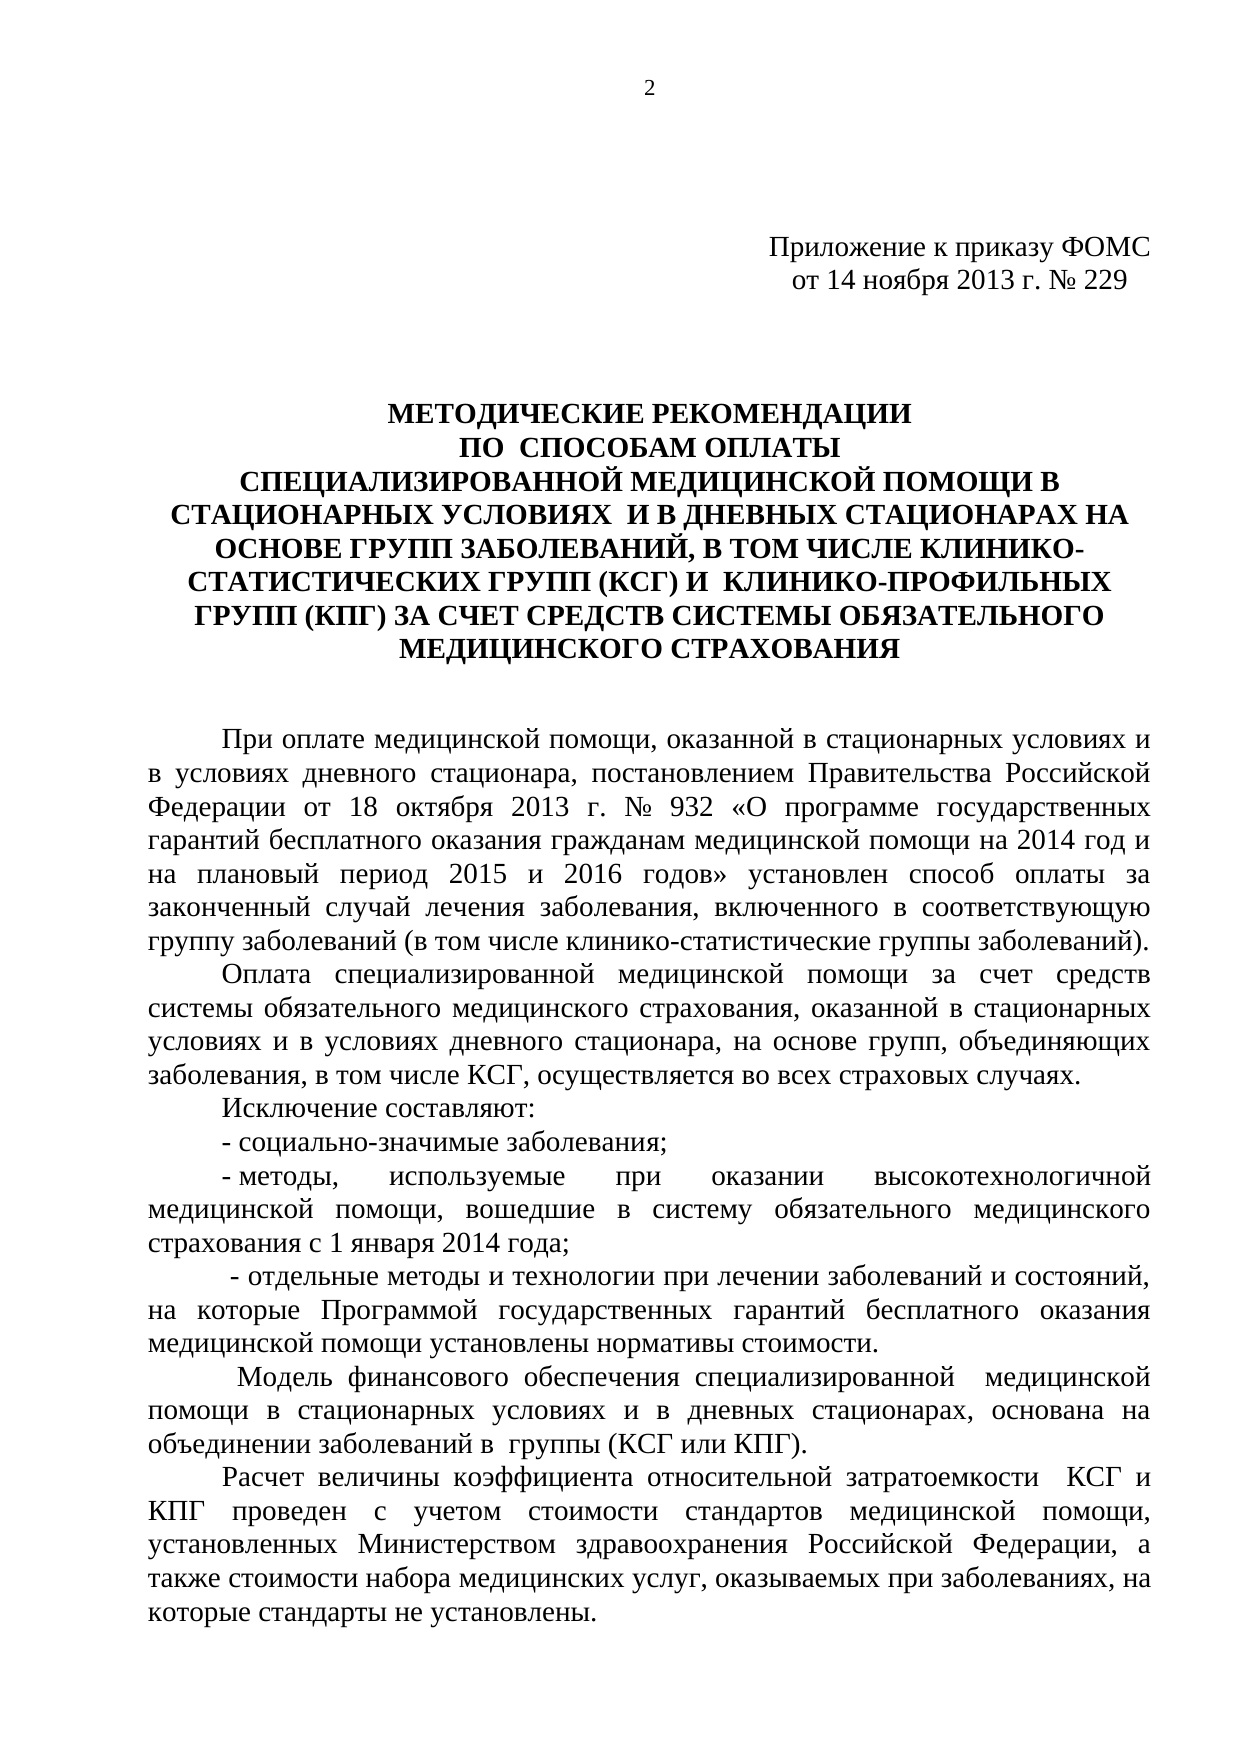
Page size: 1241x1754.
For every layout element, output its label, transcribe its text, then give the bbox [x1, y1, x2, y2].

text При оплате медицинской помощи, оказанной в стационарных условиях и в условиях дневного стационара, постановлением Правительства Российской Федерации от 18 октября 2013 г. № 932 «О программе государственных гарантий бесплатного оказания гражданам медицинской помощи на 2014 год и на плановый период 2015 и 2016 годов» установлен способ оплаты за законченный случай лечения заболевания, включенного в соответствующую группу заболеваний (в том числе клинико-статистические группы заболеваний). [148, 722, 1152, 956]
text от 14 ноября 2013 г. № 229 [148, 262, 1152, 296]
text Исключение составляют: [148, 1091, 1152, 1124]
text Оплата специализированной медицинской помощи за счет средств системы обязательного медицинского страхования, оказанной в стационарных условиях и в условиях дневного стационара, на основе групп, объединяющих заболевания, в том числе КСГ, осуществляется во всех страховых случаях. [148, 956, 1152, 1091]
text Модель финансового обеспечения специализированной медицинской помощи в стационарных условиях и в дневных стационарах, основана на объединении заболеваний в группы (КСГ или КПГ). [148, 1359, 1152, 1459]
text - отдельные методы и технологии при лечении заболеваний и состояний, на которые Программой государственных гарантий бесплатного оказания медицинской помощи установлены нормативы стоимости. [148, 1258, 1152, 1359]
text - социально-значимые заболевания; [148, 1124, 1152, 1158]
text - методы, используемые при оказании высокотехнологичной медицинской помощи, вошедшие в систему обязательного медицинского страхования с 1 января 2014 года; [148, 1158, 1152, 1258]
text МЕТОДИЧЕСКИЕ РЕКОМЕНДАЦИИ [148, 397, 1152, 430]
text ПО СПОСОБАМ ОПЛАТЫ [148, 430, 1152, 464]
text Приложение к приказу ФОМС [148, 229, 1152, 262]
text Расчет величины коэффициента относительной затратоемкости КСГ и КПГ проведен с учетом стоимости стандартов медицинской помощи, установленных Министерством здравоохранения Российской Федерации, а также стоимости набора медицинских услуг, оказываемых при заболеваниях, на которые стандарты не установлены. [148, 1459, 1152, 1627]
text СПЕЦИАЛИЗИРОВАННОЙ МЕДИЦИНСКОЙ ПОМОЩИ В СТАЦИОНАРНЫХ УСЛОВИЯХ И В ДНЕВНЫХ СТАЦИОНАРАХ НА ОСНОВЕ ГРУПП ЗАБОЛЕВАНИЙ, В ТОМ ЧИСЛЕ КЛИНИКО-СТАТИСТИЧЕСКИХ ГРУПП (КСГ) И КЛИНИКО-ПРОФИЛЬНЫХ ГРУПП (КПГ) ЗА СЧЕТ СРЕДСТВ СИСТЕМЫ ОБЯЗАТЕЛЬНОГО МЕДИЦИНСКОГО СТРАХОВАНИЯ [148, 464, 1152, 665]
